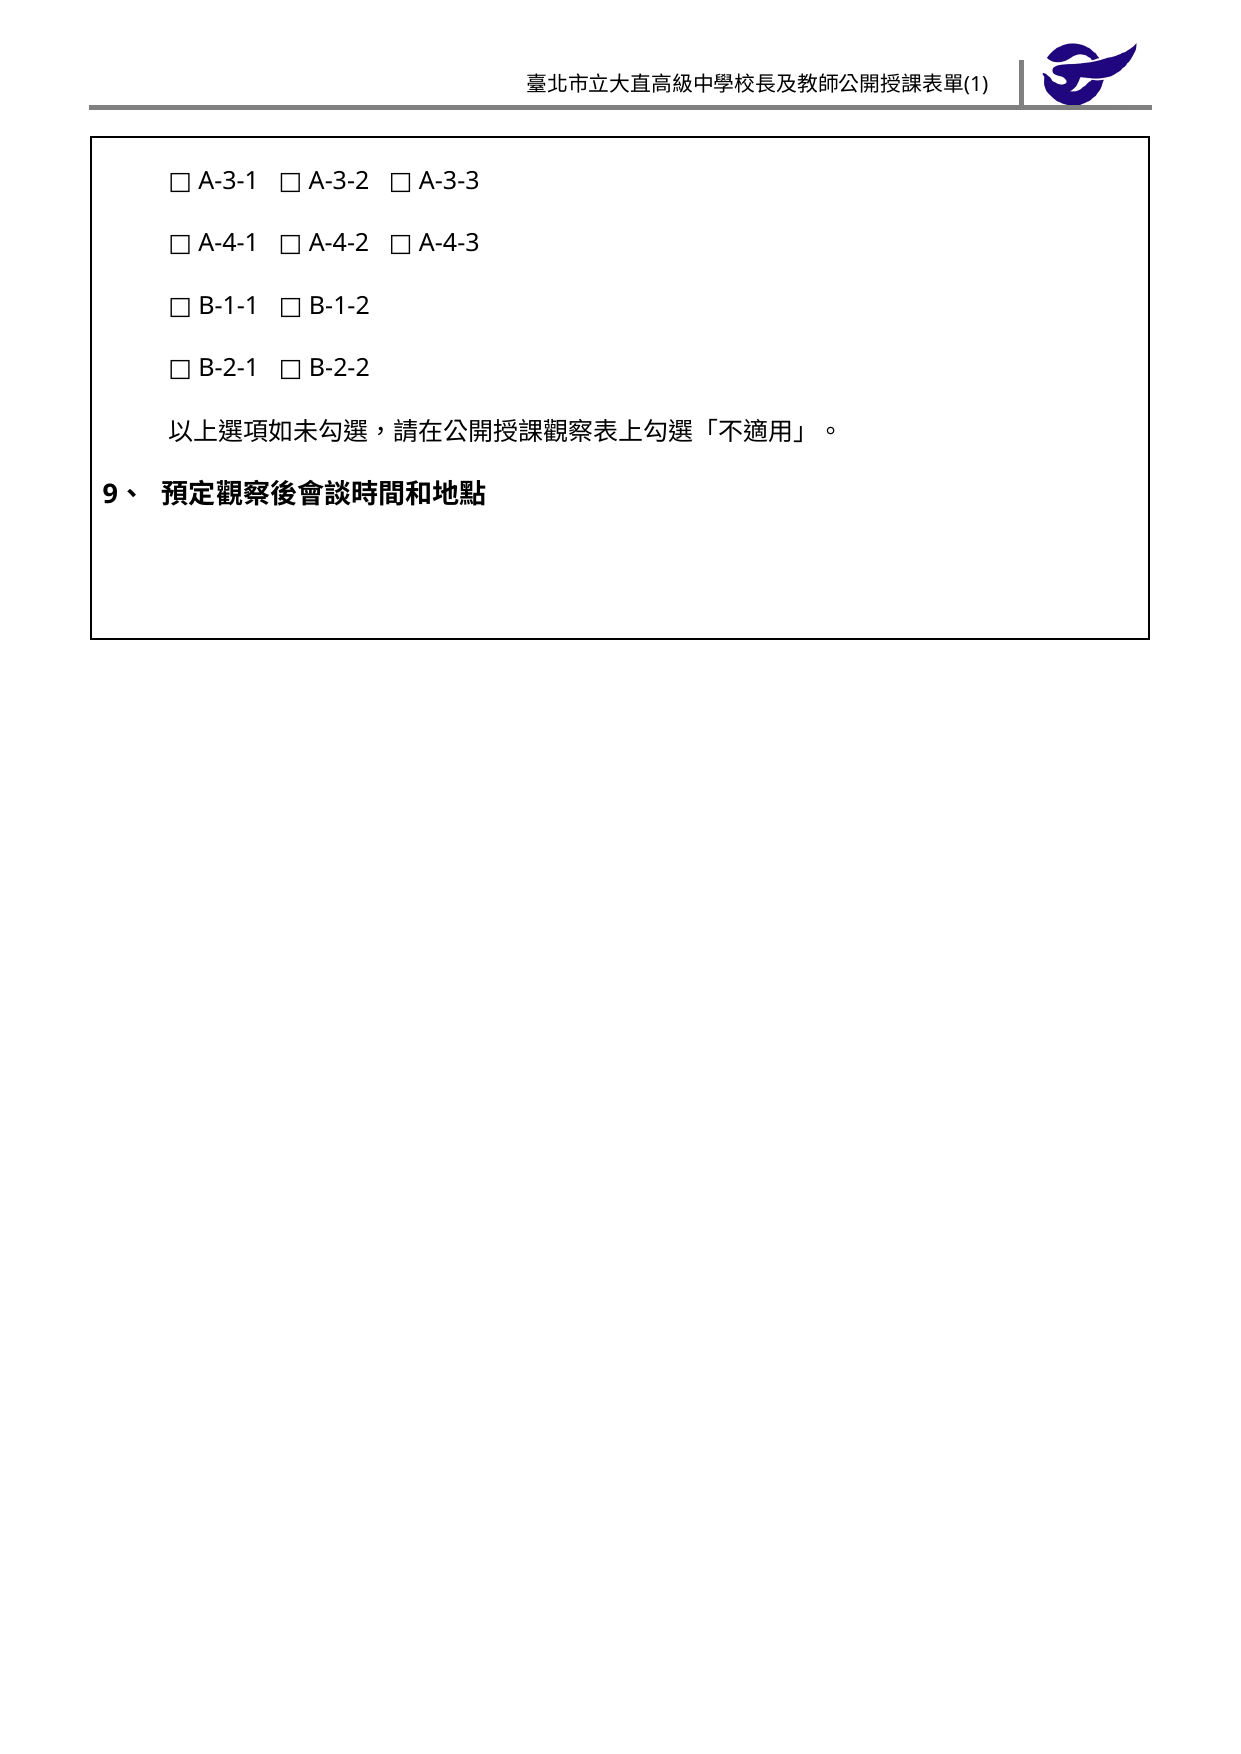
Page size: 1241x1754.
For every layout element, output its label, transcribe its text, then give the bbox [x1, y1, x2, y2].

table_cell 教材內容 教學目標 學生經驗（如任教班級特性、學生先備知識等） 教學活動 教學評量方式 觀察時所使用的規準 本校依據「高級中等以下學校教師專業發展評鑑規準簡要表」(105年版)修訂之版本 觀察的工具：公開授課觀察表 觀察的焦點 □ A-2-1 □ A-2-2 □ A-2-3 □ A-2-4 □ A-3-1 □ A-3-2 □ A-3-3 □ A-4-1 □ A-4-2 □ A-4-3 □ B-1-1 □ B-1-2 □ B-2-1 □ B-2-2 以上選項如未勾選，請在公開授課觀察表上勾選「不適用」。 預定觀察後會談時間和地點 [92, 138, 1148, 638]
